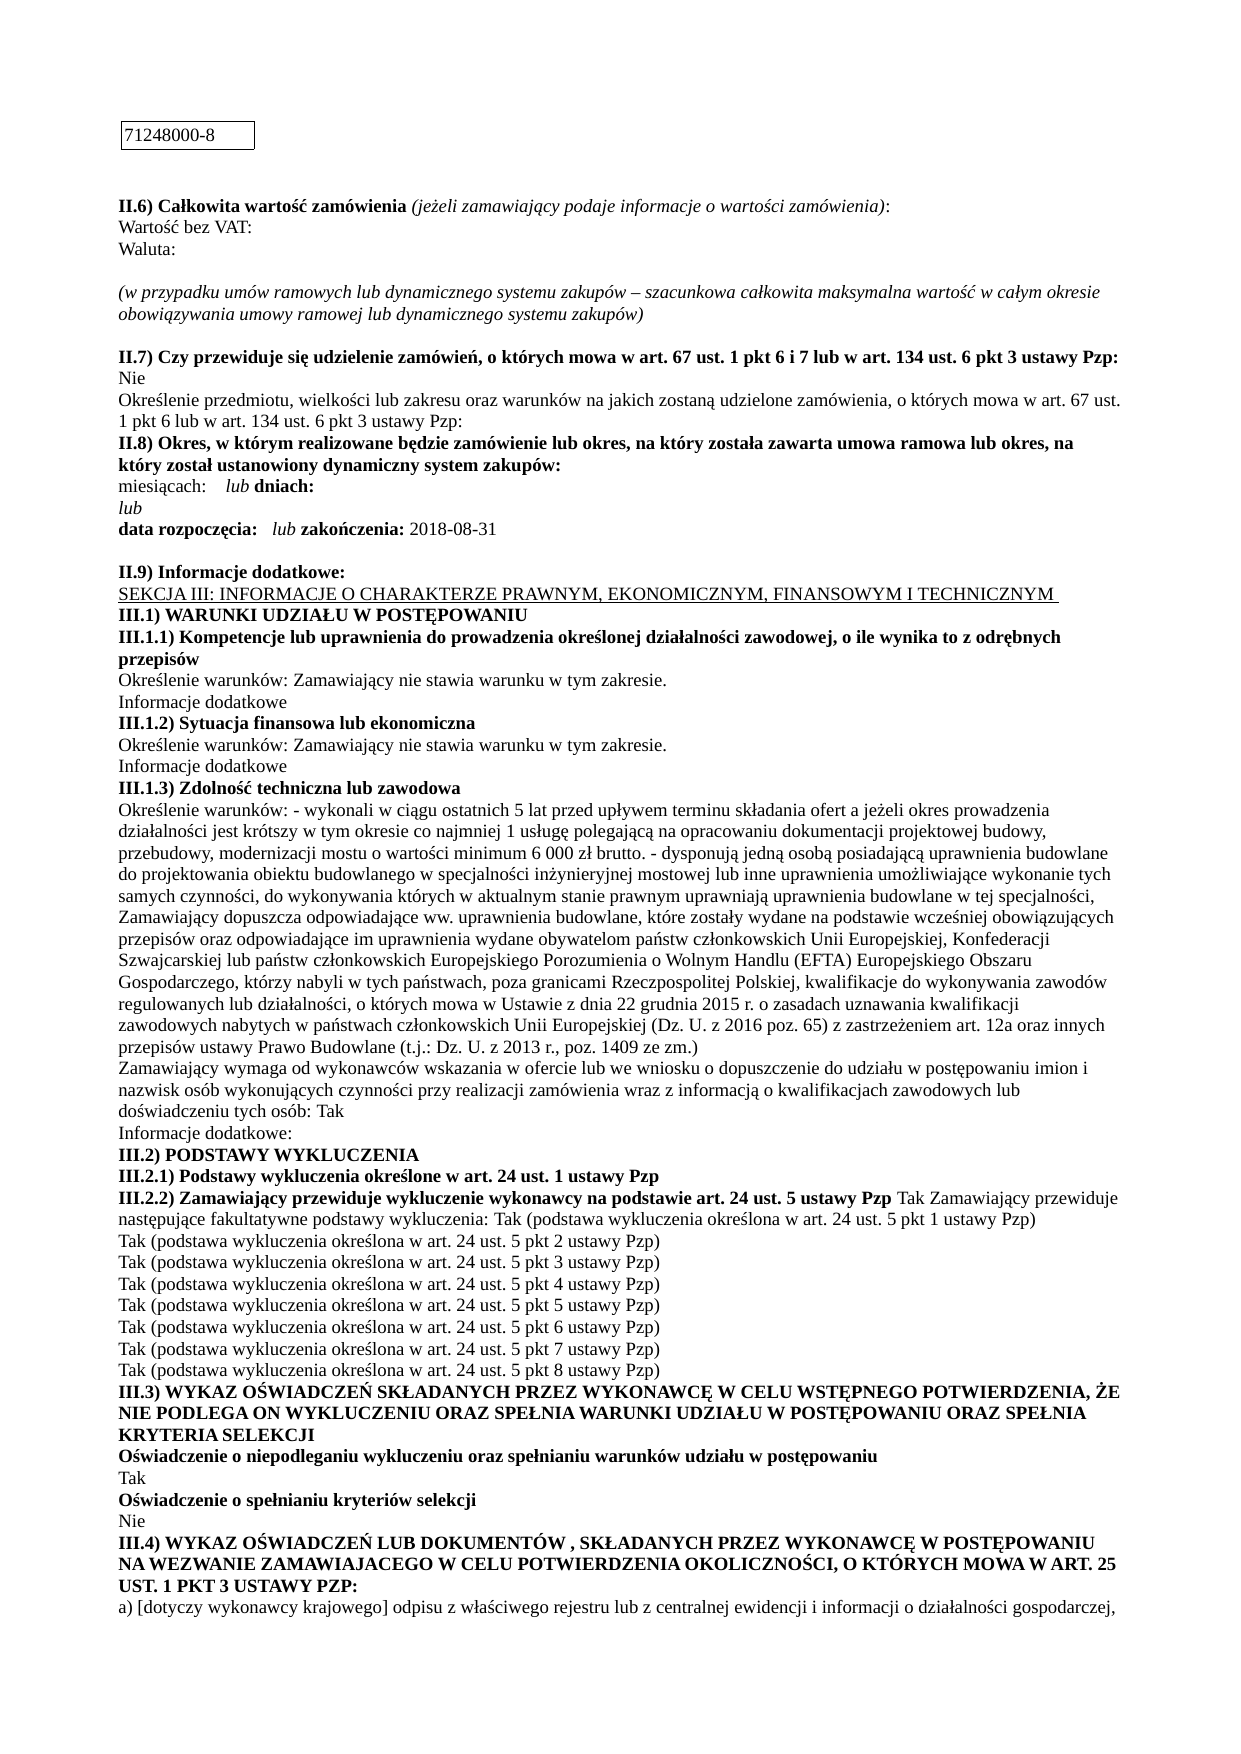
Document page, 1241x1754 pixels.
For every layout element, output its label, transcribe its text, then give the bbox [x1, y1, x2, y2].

text (w przypadku umów ramowych lub dynamicznego systemu zakupów – szacunkowa całkowita maksymalna wartość w całym okresie obowiązywania umowy ramowej lub dynamicznego systemu zakupów) [118, 259, 1122, 324]
text SEKCJA III: INFORMACJE O CHARAKTERZE PRAWNYM, EKONOMICZNYM, FINANSOWYM I TECHNICZNYM [118, 583, 1122, 604]
text III.1) WARUNKI UDZIAŁU W POSTĘPOWANIU [118, 604, 1122, 626]
text III.1.1) Kompetencje lub uprawnienia do prowadzenia określonej działalności zawodowej, o ile wynika to z odrębnych przepisów Określenie warunków: Zamawiający nie stawia warunku w tym zakresie. Informacje dodatkowe III.1.2) Sytuacja finansowa lub ekonomiczna Określenie warunków: Zamawiający nie stawia warunku w tym zakresie. Informacje dodatkowe III.1.3) Zdolność techniczna lub zawodowa Określenie warunków: - wykonali w ciągu ostatnich 5 lat przed upływem terminu składania ofert a jeżeli okres prowadzenia działalności jest krótszy w tym okresie co najmniej 1 usługę polegającą na opracowaniu dokumentacji projektowej budowy, przebudowy, modernizacji mostu o wartości minimum 6 000 zł brutto. - dysponują jedną osobą posiadającą uprawnienia budowlane do projektowania obiektu budowlanego w specjalności inżynieryjnej mostowej lub inne uprawnienia umożliwiające wykonanie tych samych czynności, do wykonywania których w aktualnym stanie prawnym uprawniają uprawnienia budowlane w tej specjalności, Zamawiający dopuszcza odpowiadające ww. uprawnienia budowlane, które zostały wydane na podstawie wcześniej obowiązujących przepisów oraz odpowiadające im uprawnienia wydane obywatelom państw członkowskich Unii Europejskiej, Konfederacji Szwajcarskiej lub państw członkowskich Europejskiego Porozumienia o Wolnym Handlu (EFTA) Europejskiego Obszaru Gospodarczego, którzy nabyli w tych państwach, poza granicami Rzeczpospolitej Polskiej, kwalifikacje do wykonywania zawodów regulowanych lub działalności, o których mowa w Ustawie z dnia 22 grudnia 2015 r. o zasadach uznawania kwalifikacji zawodowych nabytych w państwach członkowskich Unii Europejskiej (Dz. U. z 2016 poz. 65) z zastrzeżeniem art. 12a oraz innych przepisów ustawy Prawo Budowlane (t.j.: Dz. U. z 2013 r., poz. 1409 ze zm.) Zamawiający wymaga od wykonawców wskazania w ofercie lub we wniosku o dopuszczenie do udziału w postępowaniu imion i nazwisk osób wykonujących czynności przy realizacji zamówienia wraz z informacją o kwalifikacjach zawodowych lub doświadczeniu tych osób: Tak Informacje dodatkowe: [118, 626, 1122, 1143]
text III.4) WYKAZ OŚWIADCZEŃ LUB DOKUMENTÓW , SKŁADANYCH PRZEZ WYKONAWCĘ W POSTĘPOWANIU NA WEZWANIE ZAMAWIAJACEGO W CELU POTWIERDZENIA OKOLICZNOŚCI, O KTÓRYCH MOWA W ART. 25 UST. 1 PKT 3 USTAWY PZP: [118, 1532, 1122, 1596]
text III.2) PODSTAWY WYKLUCZENIA [118, 1143, 1122, 1165]
text Oświadczenie o niepodleganiu wykluczeniu oraz spełnianiu warunków udziału w postępowaniu Tak Oświadczenie o spełnianiu kryteriów selekcji Nie [118, 1445, 1122, 1532]
text III.2.1) Podstawy wykluczenia określone w art. 24 ust. 1 ustawy Pzp III.2.2) Zamawiający przewiduje wykluczenie wykonawcy na podstawie art. 24 ust. 5 ustawy Pzp Tak Zamawiający przewiduje następujące fakultatywne podstawy wykluczenia: Tak (podstawa wykluczenia określona w art. 24 ust. 5 pkt 1 ustawy Pzp) Tak (podstawa wykluczenia określona w art. 24 ust. 5 pkt 2 ustawy Pzp) Tak (podstawa wykluczenia określona w art. 24 ust. 5 pkt 3 ustawy Pzp) Tak (podstawa wykluczenia określona w art. 24 ust. 5 pkt 4 ustawy Pzp) Tak (podstawa wykluczenia określona w art. 24 ust. 5 pkt 5 ustawy Pzp) Tak (podstawa wykluczenia określona w art. 24 ust. 5 pkt 6 ustawy Pzp) Tak (podstawa wykluczenia określona w art. 24 ust. 5 pkt 7 ustawy Pzp) Tak (podstawa wykluczenia określona w art. 24 ust. 5 pkt 8 ustawy Pzp) [118, 1165, 1122, 1381]
text III.3) WYKAZ OŚWIADCZEŃ SKŁADANYCH PRZEZ WYKONAWCĘ W CELU WSTĘPNEGO POTWIERDZENIA, ŻE NIE PODLEGA ON WYKLUCZENIU ORAZ SPEŁNIA WARUNKI UDZIAŁU W POSTĘPOWANIU ORAZ SPEŁNIA KRYTERIA SELEKCJI [118, 1381, 1122, 1445]
text II.7) Czy przewiduje się udzielenie zamówień, o których mowa w art. 67 ust. 1 pkt 6 i 7 lub w art. 134 ust. 6 pkt 3 ustawy Pzp: Nie Określenie przedmiotu, wielkości lub zakresu oraz warunków na jakich zostaną udzielone zamówienia, o których mowa w art. 67 ust. 1 pkt 6 lub w art. 134 ust. 6 pkt 3 ustawy Pzp: II.8) Okres, w którym realizowane będzie zamówienie lub okres, na który została zawarta umowa ramowa lub okres, na który został ustanowiony dynamiczny system zakupów: miesiącach: lub dniach: lub data rozpoczęcia: lub zakończenia: 2018-08-31 II.9) Informacje dodatkowe: [118, 324, 1122, 583]
text II.6) Całkowita wartość zamówienia (jeżeli zamawiający podaje informacje o wartości zamówienia): Wartość bez VAT: Waluta: [118, 152, 1122, 259]
table_cell 71248000-8 [118, 118, 257, 152]
text a) [dotyczy wykonawcy krajowego] odpisu z właściwego rejestru lub z centralnej ewidencji i informacji o działalności gospodarczej, [118, 1596, 1122, 1618]
